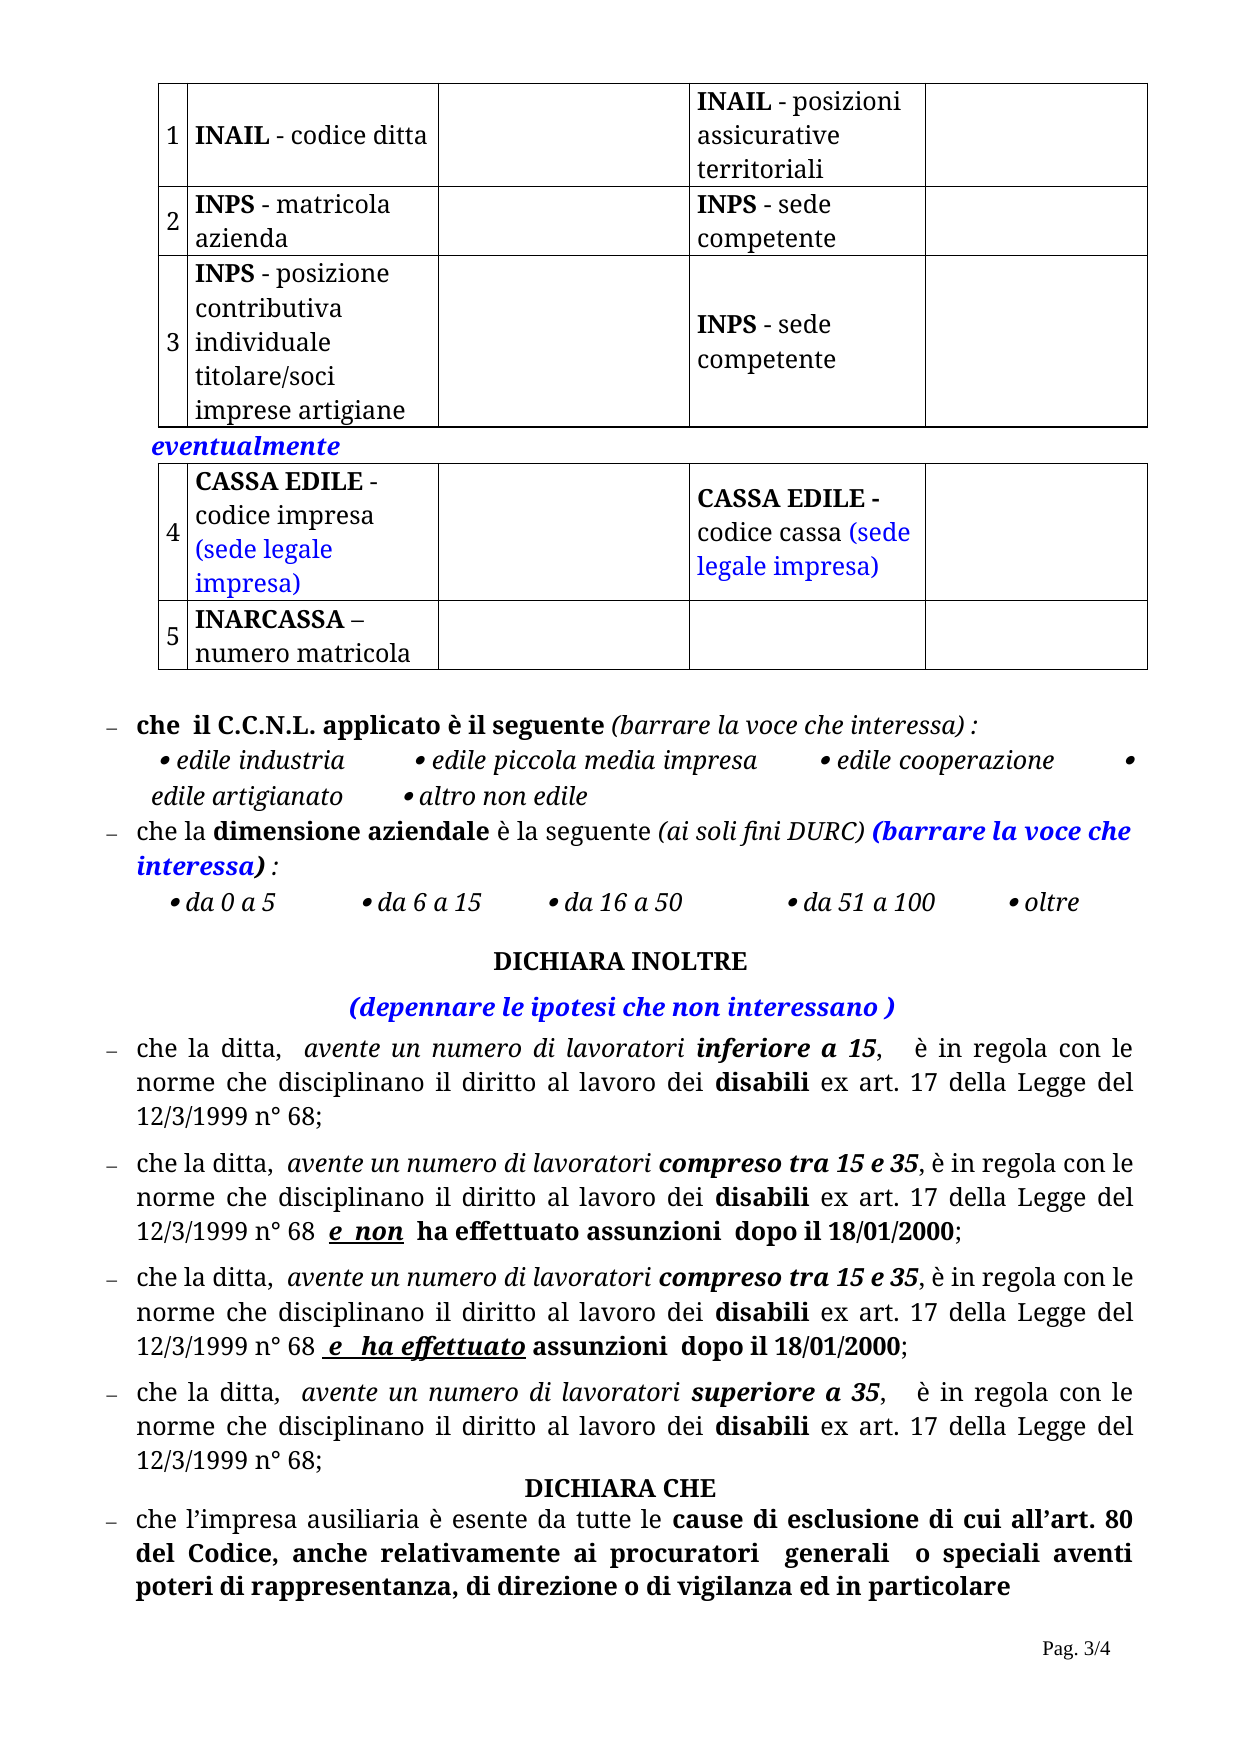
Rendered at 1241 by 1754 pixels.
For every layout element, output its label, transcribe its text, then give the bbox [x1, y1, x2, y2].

table_cell [439, 601, 689, 669]
table_header INAIL - codice ditta [188, 84, 438, 186]
table_header [439, 464, 689, 600]
list che la ditta, avente un numero di lavoratori compreso tra 15 e 35, è in regola con le norme che disciplinano il diritto al lavoro dei disabili ex art. 17 della Legge del 12/3/1999 n° 68 e ha effettuato assunzioni dopo il 18/01/2000; [106, 1260, 1134, 1362]
text (depennare le ipotesi che non interessano ) [106, 990, 1134, 1024]
table_cell [439, 256, 689, 426]
table_header CASSA EDILE - codice cassa (sede legale impresa) [690, 464, 925, 600]
table_cell 2 [159, 187, 187, 255]
text DICHIARA CHE [106, 1477, 1134, 1502]
list che la ditta, avente un numero di lavoratori inferiore a 15, è in regola con le norme che disciplinano il diritto al lavoro dei disabili ex art. 17 della Legge del 12/3/1999 n° 68; [106, 1031, 1134, 1133]
table_cell 3 [159, 256, 187, 426]
table_header CASSA EDILE - codice impresa (sede legale impresa) [188, 464, 438, 600]
list che la dimensione aziendale è la seguente (ai soli fini DURC) (barrare la voce che interessa) : [106, 812, 1134, 883]
list che l’impresa ausiliaria è esente da tutte le cause di esclusione di cui all’art. 80 del Codice, anche relativamente ai procuratori generali o speciali aventi poteri di rappresentanza, di direzione o di vigilanza ed in particolare [106, 1502, 1134, 1602]
table_header 4 [159, 464, 187, 600]
table_cell [690, 601, 925, 669]
table_header [926, 464, 1147, 600]
table_cell INPS - posizione contributiva individuale titolare/soci imprese artigiane [188, 256, 438, 426]
table_header 1 [159, 84, 187, 186]
text DICHIARA INOLTRE [106, 943, 1134, 977]
table_cell INARCASSA – numero matricola [188, 601, 438, 669]
table_cell 5 [159, 601, 187, 669]
table_cell INPS - matricola azienda [188, 187, 438, 255]
list che la ditta, avente un numero di lavoratori superiore a 35, è in regola con le norme che disciplinano il diritto al lavoro dei disabili ex art. 17 della Legge del 12/3/1999 n° 68; [106, 1375, 1134, 1477]
list che la ditta, avente un numero di lavoratori compreso tra 15 e 35, è in regola con le norme che disciplinano il diritto al lavoro dei disabili ex art. 17 della Legge del 12/3/1999 n° 68 e non ha effettuato assunzioni dopo il 18/01/2000; [106, 1145, 1134, 1248]
table_cell INPS - sede competente [690, 256, 925, 426]
table_cell [439, 187, 689, 255]
text  da 0 a 5  da 6 a 15  da 16 a 50  da 51 a 100  oltre [136, 883, 1134, 918]
table_cell [926, 256, 1147, 426]
table_header [439, 84, 689, 186]
list che il C.C.N.L. applicato è il seguente (barrare la voce che interessa) : [106, 706, 1134, 741]
text eventualmente [151, 427, 1134, 463]
table_cell INPS - sede competente [690, 187, 925, 255]
text  edile industria  edile piccola media impresa  edile cooperazione  edile artigianato  altro non edile [151, 741, 1134, 812]
table_header [926, 84, 1147, 186]
table_cell [926, 187, 1147, 255]
table_cell [926, 601, 1147, 669]
table_header INAIL - posizioni assicurative territoriali [690, 84, 925, 186]
